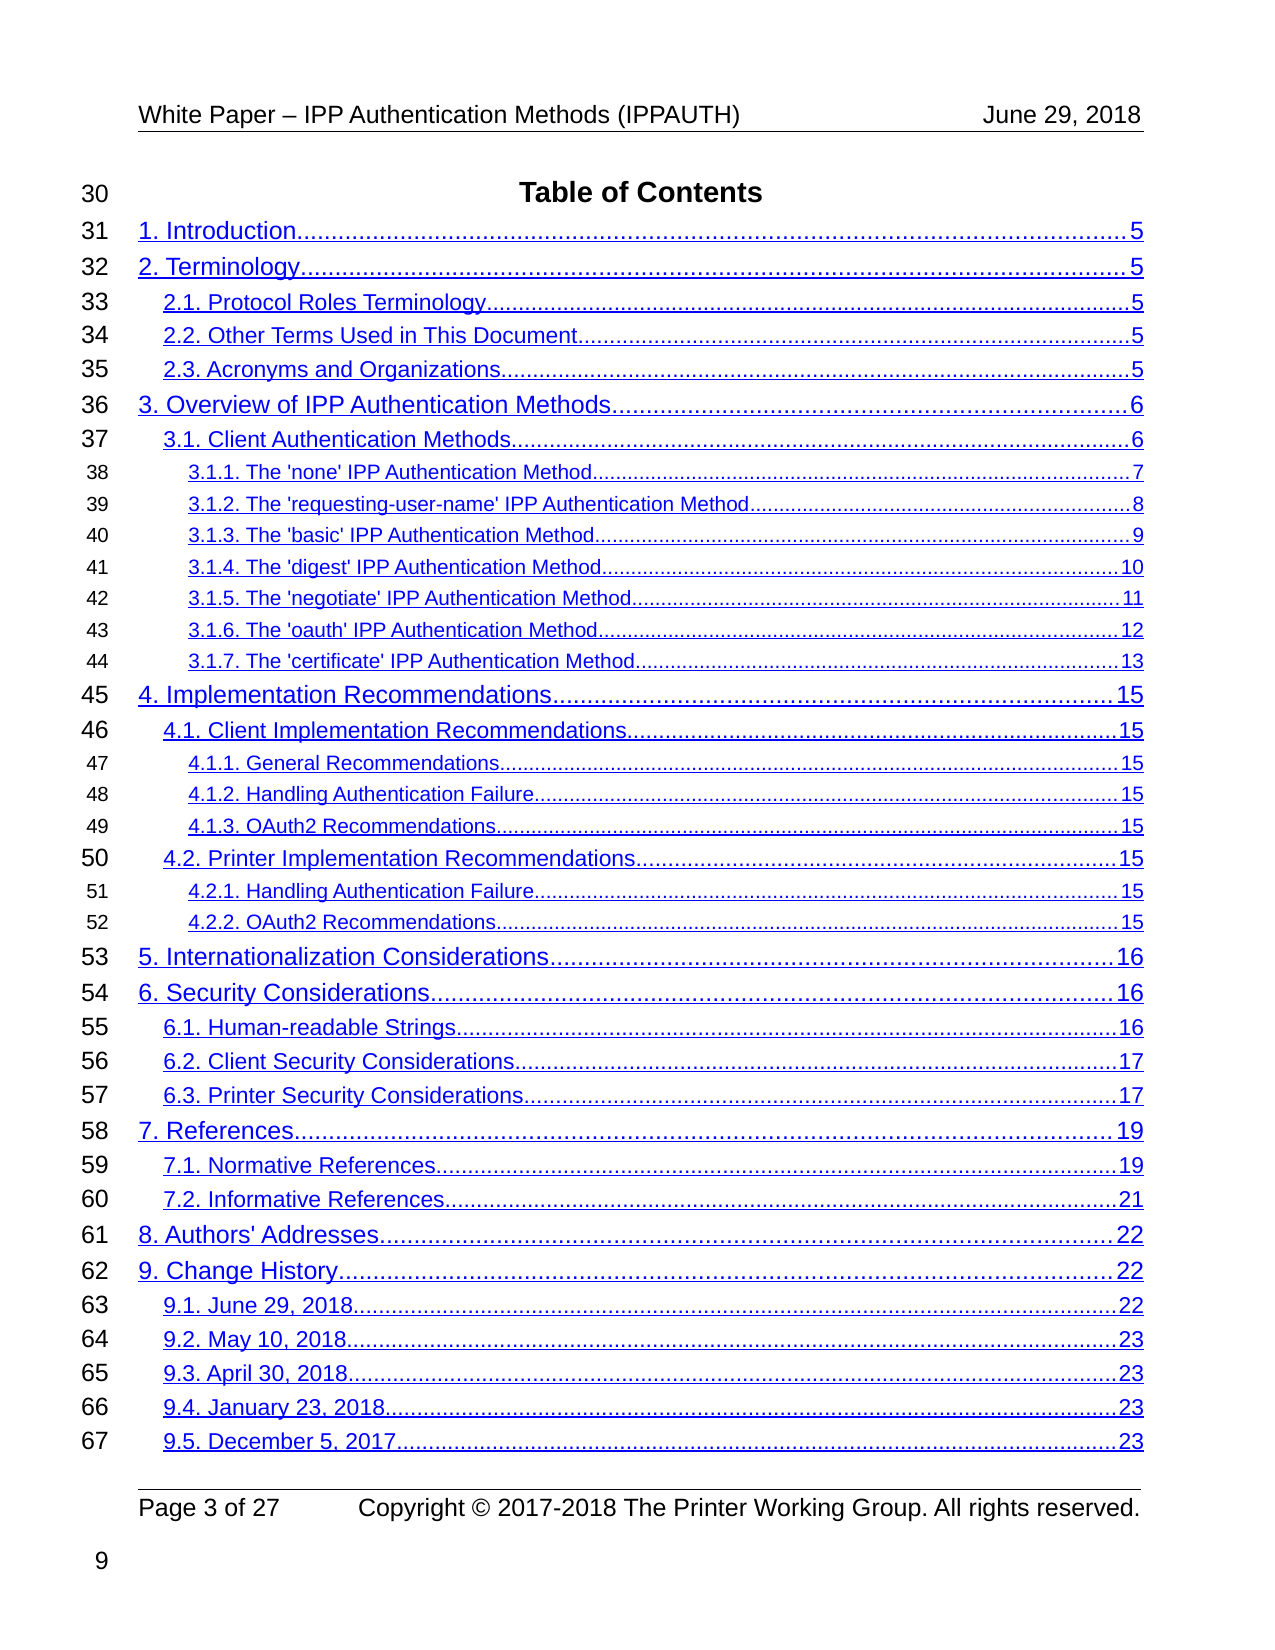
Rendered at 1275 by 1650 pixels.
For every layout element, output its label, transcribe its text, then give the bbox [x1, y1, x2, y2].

text 4. Implementation Recommendations 15 [138, 680, 1144, 705]
text 3.1.3. The 'basic' IPP Authentication Method 9 [188, 523, 1144, 544]
text 3.1.6. The 'oauth' IPP Authentication Method 12 [188, 617, 1144, 638]
text 4.2.2. OAuth2 Recommendations 15 [188, 910, 1144, 931]
text 7. References 19 [138, 1116, 1144, 1141]
text 3.1.2. The 'requesting-user-name' IPP Authentication Method 8 [188, 492, 1144, 513]
text 9.1. June 29, 2018 22 [163, 1292, 1144, 1315]
text 9.2. May 10, 2018 23 [163, 1326, 1144, 1349]
text 2.1. Protocol Roles Terminology 5 [163, 288, 1144, 311]
text 2. Terminology 5 [138, 252, 1144, 277]
text 1. Introduction 5 [138, 216, 1144, 241]
text 9. Change History 22 [138, 1256, 1144, 1281]
text 3.1.5. The 'negotiate' IPP Authentication Method 11 [188, 586, 1144, 607]
text 3.1.7. The 'certificate' IPP Authentication Method 13 [188, 649, 1144, 670]
text 3.1.1. The 'none' IPP Authentication Method 7 [188, 460, 1144, 481]
text 7.1. Normative References 19 [163, 1152, 1144, 1175]
text 3.1. Client Authentication Methods 6 [163, 426, 1144, 449]
text 4.1.2. Handling Authentication Failure 15 [188, 782, 1144, 803]
text 8. Authors' Addresses 22 [138, 1220, 1144, 1245]
text 6.2. Client Security Considerations 17 [163, 1048, 1144, 1071]
text 9.3. April 30, 2018 23 [163, 1360, 1144, 1383]
text 9.5. December 5, 2017 23 [163, 1428, 1144, 1450]
text 4.2. Printer Implementation Recommendations 15 [163, 845, 1144, 868]
text 3.1.4. The 'digest' IPP Authentication Method 10 [188, 554, 1144, 576]
text 4.2.1. Handling Authentication Failure 15 [188, 879, 1144, 900]
text 4.1.3. OAuth2 Recommendations 15 [188, 813, 1144, 834]
text 7.2. Informative References 21 [163, 1186, 1144, 1209]
text 3. Overview of IPP Authentication Methods 6 [138, 390, 1144, 415]
text 2.2. Other Terms Used in This Document 5 [163, 322, 1144, 345]
text 6.1. Human-readable Strings 16 [163, 1014, 1144, 1037]
text 5. Internationalization Considerations 16 [138, 942, 1144, 967]
text 6. Security Considerations 16 [138, 978, 1144, 1003]
text 4.1.1. General Recommendations 15 [188, 751, 1144, 772]
text 9.4. January 23, 2018 23 [163, 1394, 1144, 1416]
text 4.1. Client Implementation Recommendations 15 [163, 717, 1144, 739]
text 6.3. Printer Security Considerations 17 [163, 1082, 1144, 1105]
title Table of Contents [138, 175, 1144, 208]
text 2.3. Acronyms and Organizations 5 [163, 356, 1144, 379]
